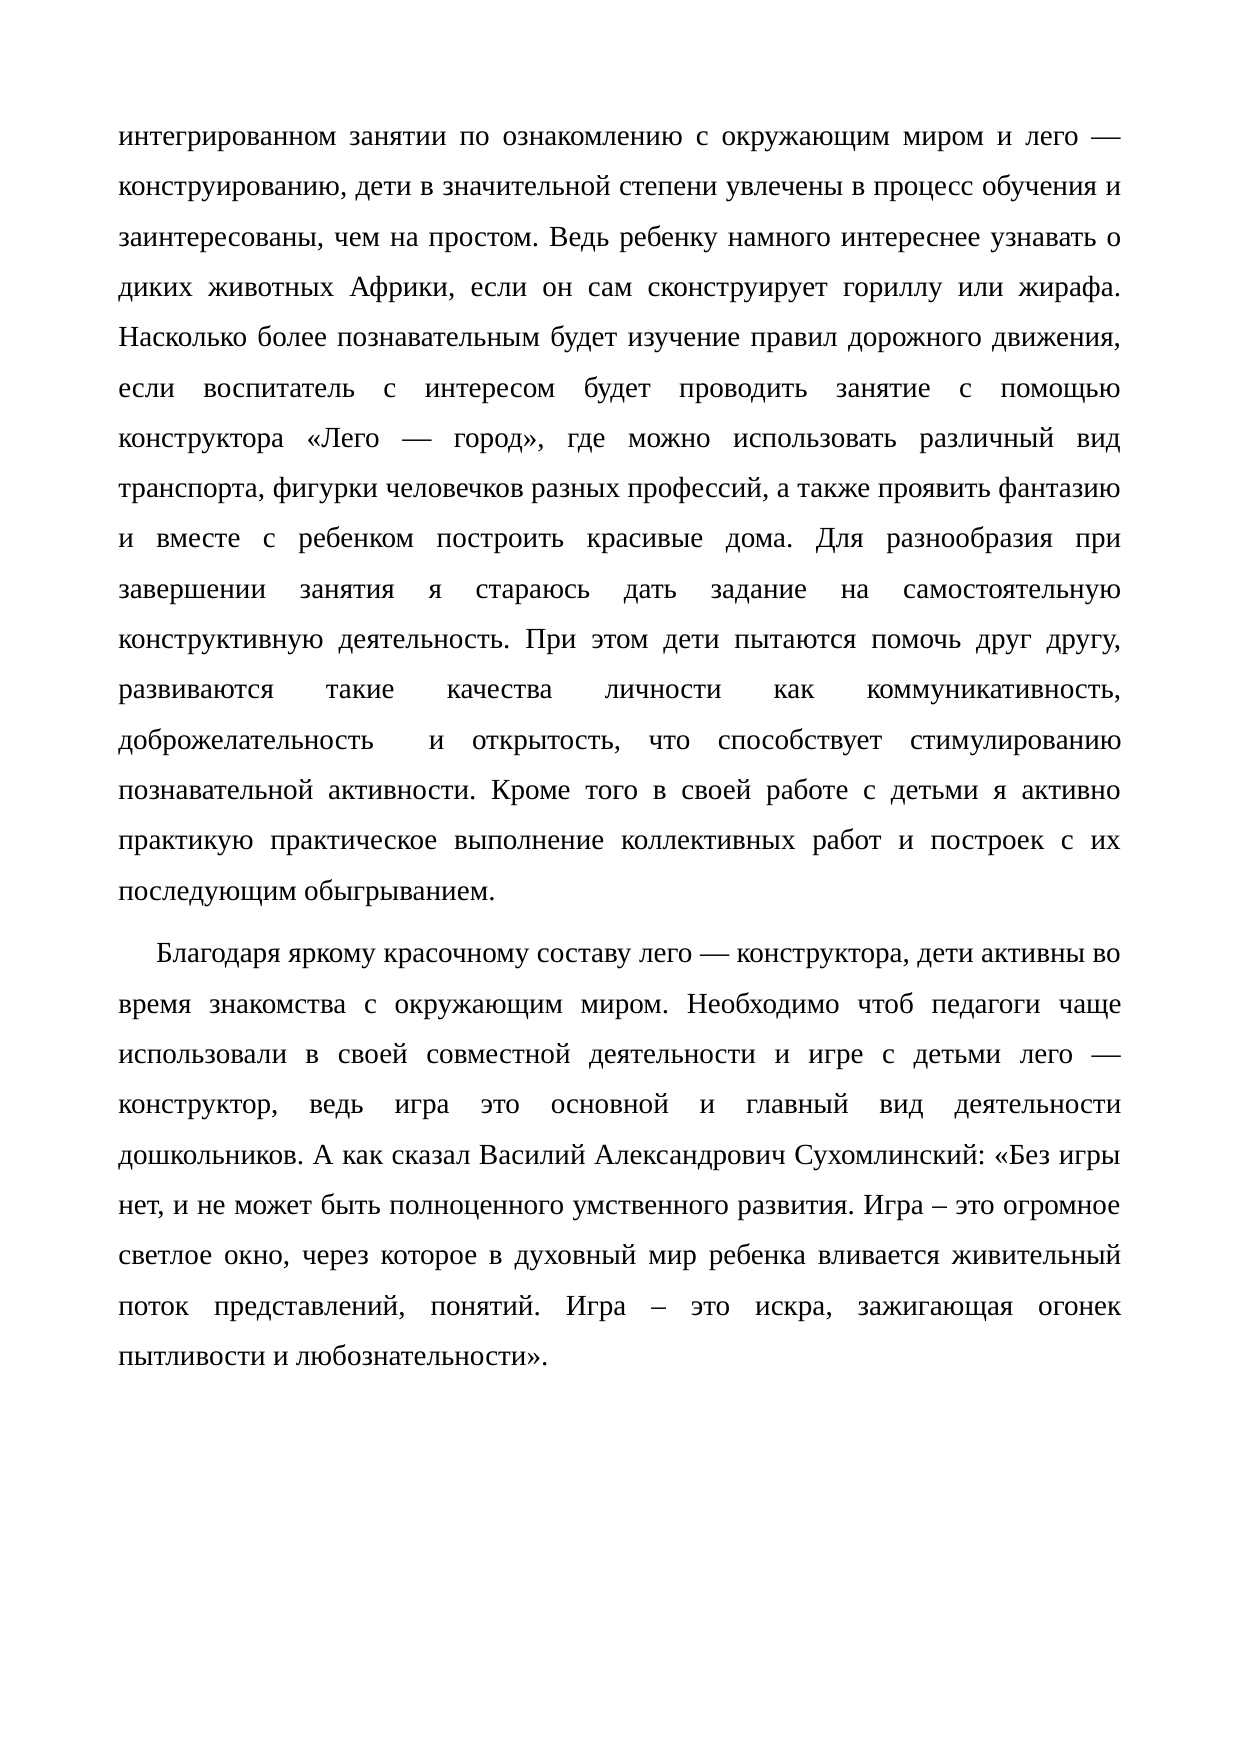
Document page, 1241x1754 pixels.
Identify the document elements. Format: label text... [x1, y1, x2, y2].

text Благодаря яркому красочному составу лего — конструктора, дети активны во время знакомства с окружающим миром. Необходимо чтоб педагоги чаще использовали в своей совместной деятельности и игре с детьми лего — конструктор, ведь игра это основной и главный вид деятельности дошкольников. А как сказал Василий Александрович Сухомлинский: «Без игры нет, и не может быть полноценного умственного развития. Игра – это огромное светлое окно, через которое в духовный мир ребенка вливается живительный поток представлений, понятий. Игра – это искра, зажигающая огонек пытливости и любознательности». [118, 936, 1122, 1372]
text интегрированном занятии по ознакомлению с окружающим миром и лего — конструированию, дети в значительной степени увлечены в процесс обучения и заинтересованы, чем на простом. Ведь ребенку намного интереснее узнавать о диких животных Африки, если он сам сконструирует гориллу или жирафа. Насколько более познавательным будет изучение правил дорожного движения, если воспитатель с интересом будет проводить занятие с помощью конструктора «Лего — город», где можно использовать различный вид транспорта, фигурки человечков разных профессий, а также проявить фантазию и вместе с ребенком построить красивые дома. Для разнообразия при завершении занятия я стараюсь дать задание на самостоятельную конструктивную деятельность. При этом дети пытаются помочь друг другу, развиваются такие качества личности как коммуникативность, доброжелательность и открытость, что способствует стимулированию познавательной активности. Кроме того в своей работе с детьми я активно практикую практическое выполнение коллективных работ и построек с их последующим обыгрыванием. [118, 118, 1122, 906]
